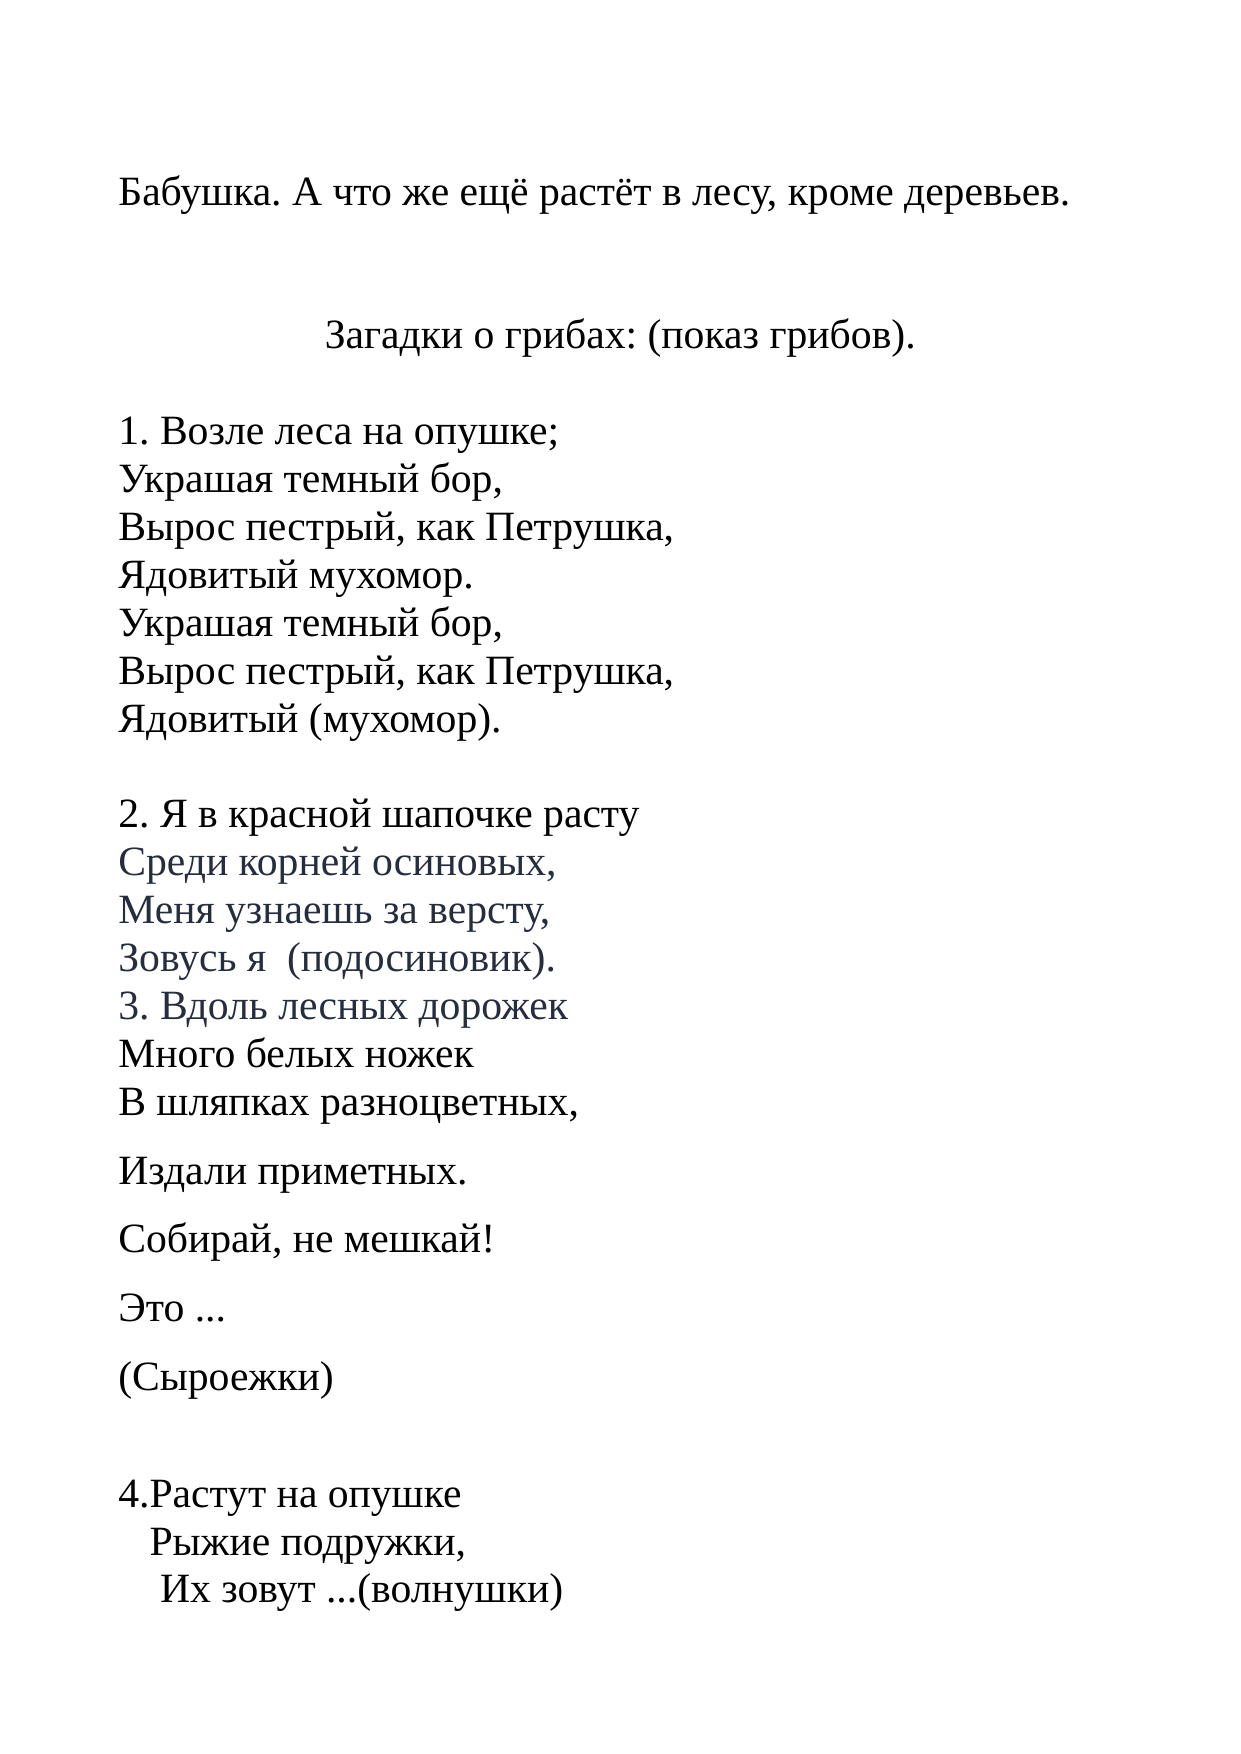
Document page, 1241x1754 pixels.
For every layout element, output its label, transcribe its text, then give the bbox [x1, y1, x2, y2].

text Меня узнаешь за версту, [118, 885, 1122, 933]
text Бабушка. А что же ещё растёт в лесу, кроме деревьев. [118, 166, 1122, 214]
text Издали приметных. [118, 1145, 1122, 1193]
text Ядовитый мухомор. [118, 549, 1122, 597]
text Ядовитый (мухомор). [118, 693, 1122, 741]
text Украшая темный бор, [118, 597, 1122, 645]
text Украшая темный бор, [118, 453, 1122, 501]
text (Сыроежки) [118, 1351, 1122, 1399]
text В шляпках разноцветных, [118, 1076, 1122, 1124]
text Зовусь я (подосиновик). [118, 933, 1122, 981]
text 4.Растут на опушке [118, 1468, 1122, 1516]
text Это ... [118, 1283, 1122, 1331]
text 1. Возле леса на опушке; [118, 406, 1122, 453]
text 2. Я в красной шапочке расту [118, 789, 1122, 837]
text Рыжие подружки, [118, 1516, 1122, 1564]
text Их зовут ...(волнушки) [118, 1564, 1122, 1612]
text Собирай, не мешкай! [118, 1214, 1122, 1262]
text Вырос пестрый, как Петрушка, [118, 501, 1122, 549]
text Вырос пестрый, как Петрушка, [118, 645, 1122, 693]
text 3. Вдоль лесных дорожек [118, 981, 1122, 1028]
text Много белых ножек [118, 1028, 1122, 1076]
text Загадки о грибах: (показ грибов). [118, 310, 1122, 358]
text Среди корней осиновых, [118, 837, 1122, 885]
